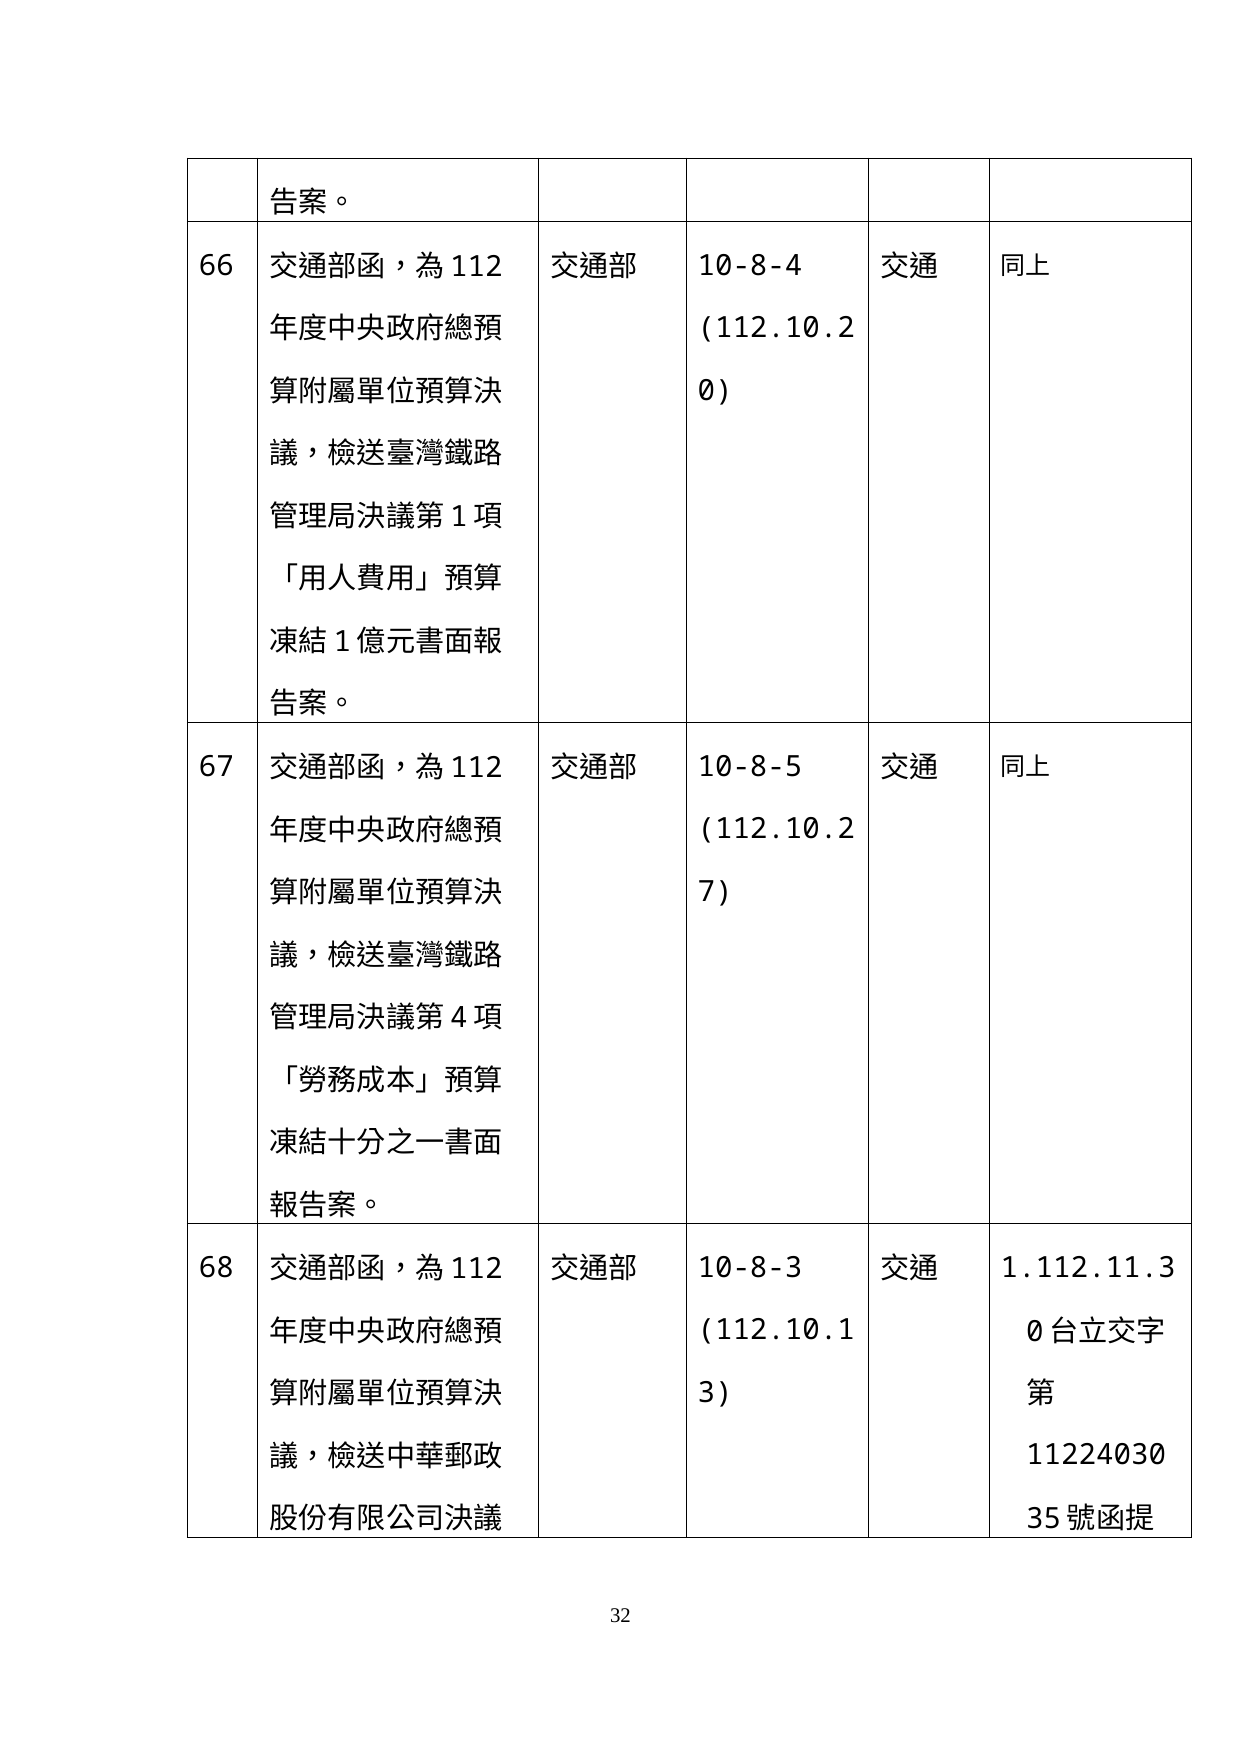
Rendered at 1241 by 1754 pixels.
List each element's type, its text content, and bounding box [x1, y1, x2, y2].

table_cell [188, 222, 257, 722]
table_cell 交通部 [539, 1224, 686, 1537]
table_cell 交通部 [539, 222, 686, 722]
table_cell [188, 1224, 257, 1537]
table_cell 交通部函，為112年度中央政府總預算附屬單位預算決議，檢送臺灣鐵路管理局決議第4項「勞務成本」預算凍結十分之一書面報告案。 [258, 723, 538, 1223]
table_cell 交通 [869, 723, 989, 1223]
table_cell 交通部函，為112年度中央政府總預算附屬單位預算決議，檢送臺灣鐵路管理局決議第1項「用人費用」預算凍結1億元書面報告案。 [258, 222, 538, 722]
table_cell 交通 [869, 1224, 989, 1537]
table_cell [539, 159, 686, 221]
table_cell [188, 159, 257, 221]
table_cell 1.112.11.30台立交字第1122403035號函提 [990, 1224, 1191, 1537]
table_cell 同上 [990, 723, 1191, 1223]
table_cell [869, 159, 989, 221]
table_cell 10-8-4 (112.10.20) [687, 222, 868, 722]
table_cell 10-8-5 (112.10.27) [687, 723, 868, 1223]
table_cell [687, 159, 868, 221]
table_cell 告案。 [258, 159, 538, 221]
table_cell [990, 159, 1191, 221]
table_cell 交通 [869, 222, 989, 722]
table_cell 交通部函，為112年度中央政府總預算附屬單位預算決議，檢送中華郵政股份有限公司決議 [258, 1224, 538, 1537]
table_cell [188, 723, 257, 1223]
table_cell 交通部 [539, 723, 686, 1223]
table_cell 10-8-3 (112.10.13) [687, 1224, 868, 1537]
table_cell 同上 [990, 222, 1191, 722]
